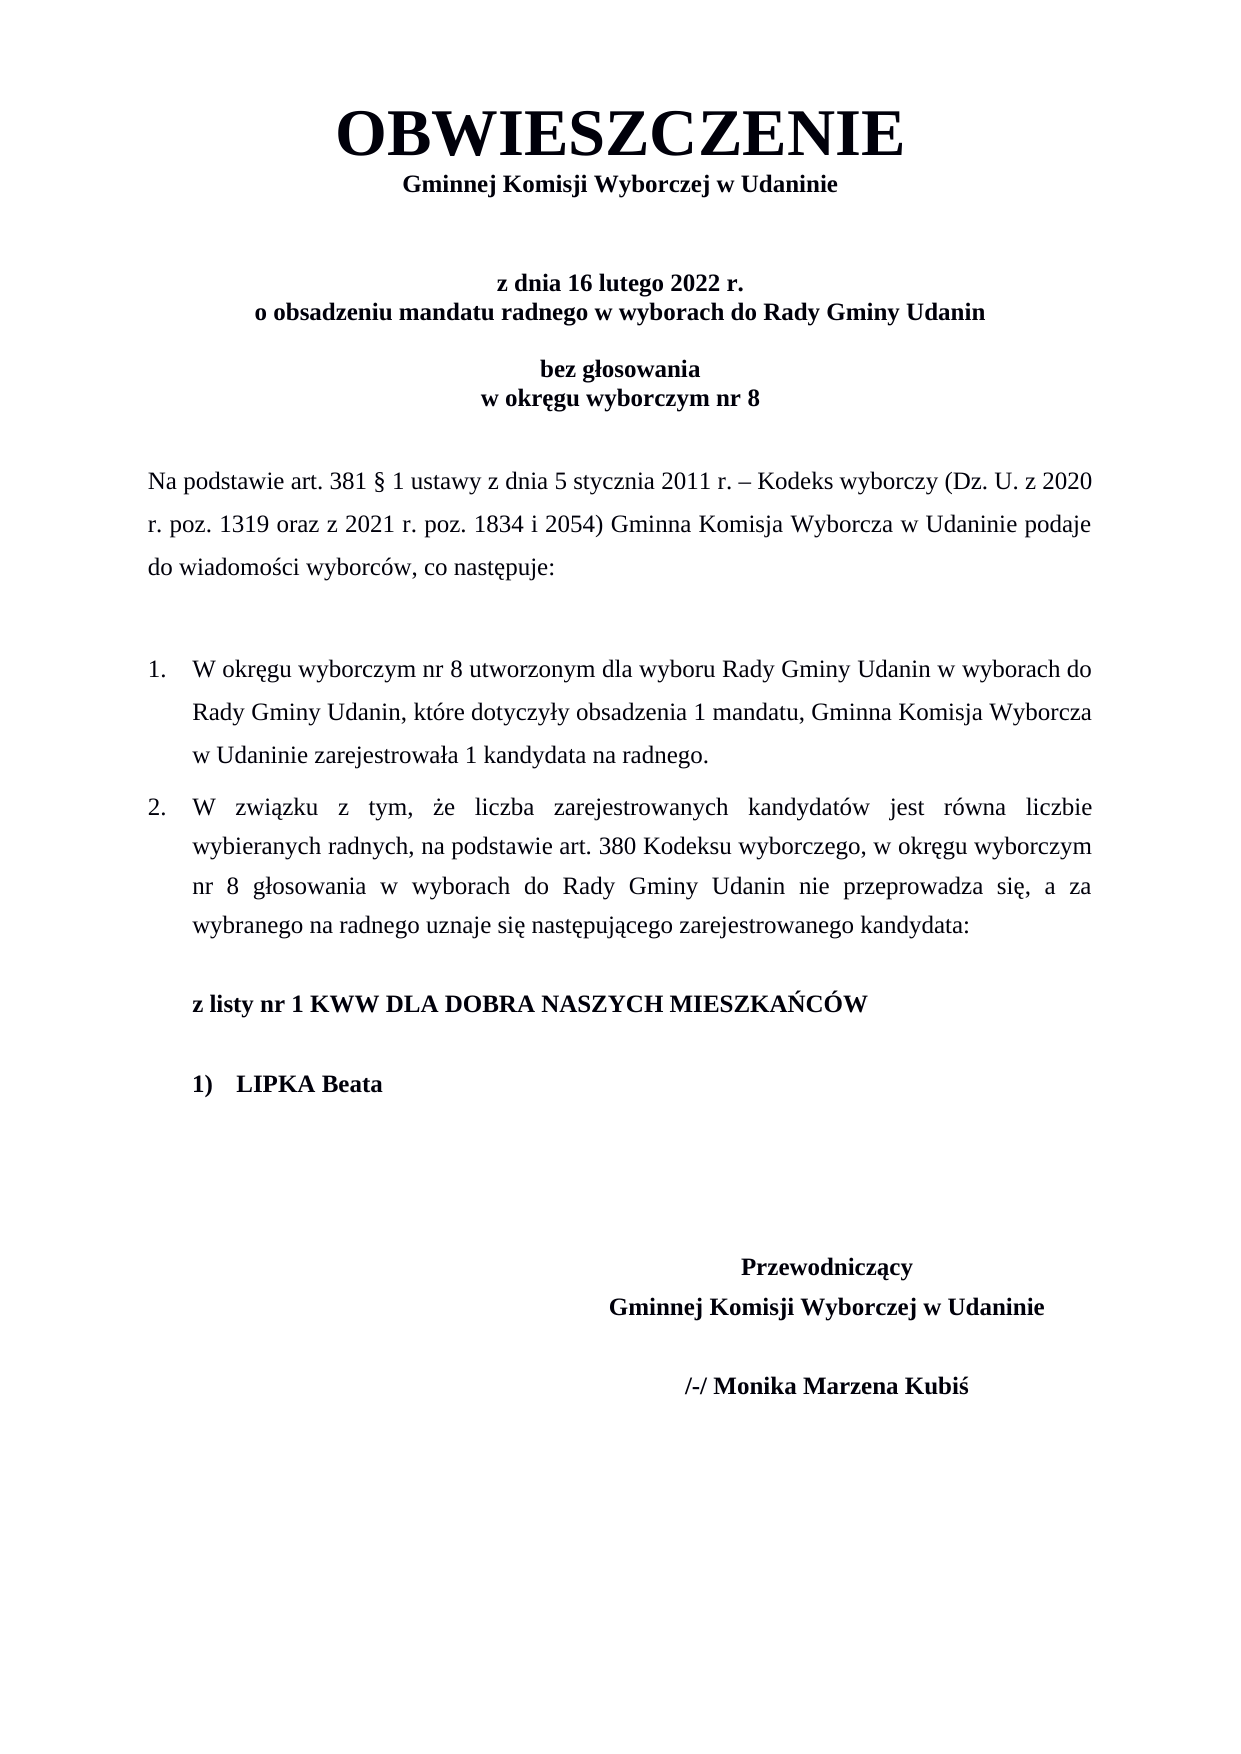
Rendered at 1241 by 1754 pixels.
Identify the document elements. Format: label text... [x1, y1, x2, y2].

text OBWIESZCZENIE [148, 93, 1093, 169]
list W związku z tym, że liczba zarejestrowanych kandydatów jest równa liczbie wybieranych radnych, na podstawie art. 380 Kodeksu wyborczego, w okręgu wyborczym nr 8 głosowania w wyborach do Rady Gminy Udanin nie przeprowadza się, a za wybranego na radnego uznaje się następującego zarejestrowanego kandydata: [148, 783, 1093, 942]
text Gminnej Komisji Wyborczej w Udaninie [148, 169, 1093, 198]
list W okręgu wyborczym nr 8 utworzonym dla wyboru Rady Gminy Udanin w wyborach do Rady Gminy Udanin, które dotyczyły obsadzenia 1 mandatu, Gminna Komisja Wyborcza w Udaninie zarejestrowała 1 kandydata na radnego. [148, 654, 1093, 769]
text z dnia 16 lutego 2022 r. [148, 268, 1093, 297]
text z listy nr 1 KWW DLA DOBRA NASZYCH MIESZKAŃCÓW [192, 981, 1093, 1021]
text Na podstawie art. 381 § 1 ustawy z dnia 5 stycznia 2011 r. – Kodeks wyborczy (Dz. U. z 2020 r. poz. 1319 oraz z 2021 r. poz. 1834 i 2054) Gminna Komisja Wyborcza w Udaninie podaje do wiadomości wyborców, co następuje: [148, 466, 1093, 581]
text /-/ Monika Marzena Kubiś [561, 1362, 1093, 1402]
text o obsadzeniu mandatu radnego w wyborach do Rady Gminy Udanin [148, 297, 1093, 326]
text 1) LIPKA Beata [192, 1060, 1093, 1100]
text bez głosowania w okręgu wyborczym nr 8 [148, 354, 1093, 412]
text Gminnej Komisji Wyborczej w Udaninie [561, 1283, 1093, 1323]
text Przewodniczący [561, 1244, 1093, 1283]
